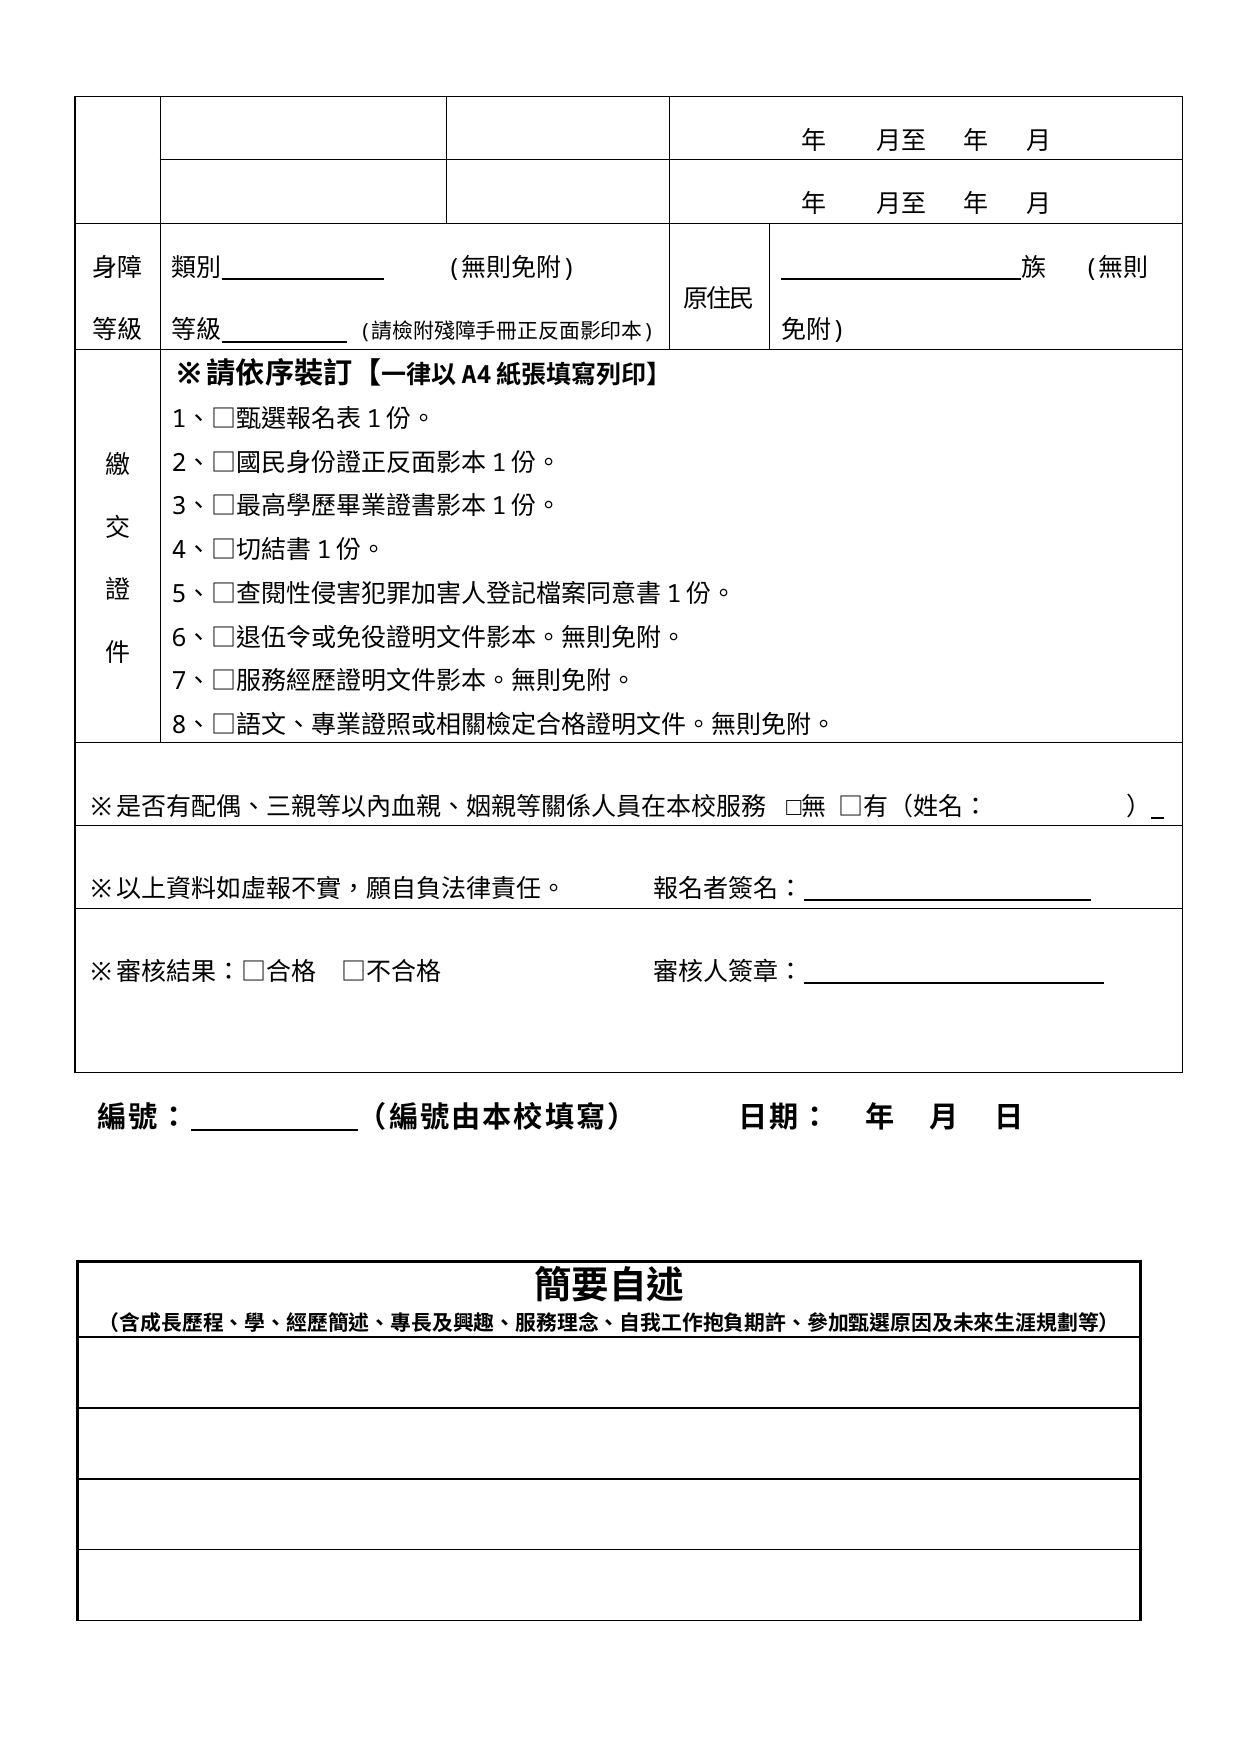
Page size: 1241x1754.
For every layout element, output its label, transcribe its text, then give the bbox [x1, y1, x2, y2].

table_cell 族 (無則免附) [770, 224, 1182, 349]
table_cell ※以上資料如虛報不實，願自負法律責任。 報名者簽名： [76, 826, 1182, 907]
table_header 簡要自述 （含成長歷程、學、經歷簡述、專長及興趣、服務理念、自我工作抱負期許、參加甄選原因及未來生涯規劃等） [79, 1263, 1139, 1336]
table_cell [79, 1550, 1139, 1619]
table_cell ※審核結果：□合格 □不合格 審核人簽章： [76, 909, 1182, 1072]
table_cell 年 月至 年 月 [670, 97, 1182, 159]
table_cell 原住民 [670, 224, 769, 349]
table_cell 年 月至 年 月 [670, 160, 1182, 223]
table_cell [79, 1409, 1139, 1478]
table_cell [76, 97, 160, 223]
table_cell 類別 (無則免附) 等級 (請檢附殘障手冊正反面影印本) [161, 224, 669, 349]
table_cell [161, 97, 446, 159]
table_cell [447, 160, 669, 223]
table_cell ※是否有配偶、三親等以內血親、姻親等關係人員在本校服務 □無 □有（姓名： ） [76, 743, 1182, 825]
table_cell [79, 1480, 1139, 1549]
table_cell ※請依序裝訂【一律以A4紙張填寫列印】 1、□甄選報名表1份。 2、□國民身份證正反面影本1份。 3、□最高學歷畢業證書影本1份。 4、□切結書1份。 5、□查閱性侵害犯罪加害人登記檔案同意書1份。 6、□退伍令或免役證明文件影本。無則免附。 7、□服務經歷證明文件影本。無則免附。 8、□語文、專業證照或相關檢定合格證明文件。無則免附。 [161, 350, 1182, 742]
table_cell [161, 160, 446, 223]
table_cell 身障等級 [76, 224, 160, 349]
table_cell [447, 97, 669, 159]
table_cell 繳 交 證 件 [76, 350, 160, 742]
text 編號： （編號由本校填寫） 日期： 年 月 日 [75, 1073, 1165, 1135]
table_cell [79, 1338, 1139, 1407]
